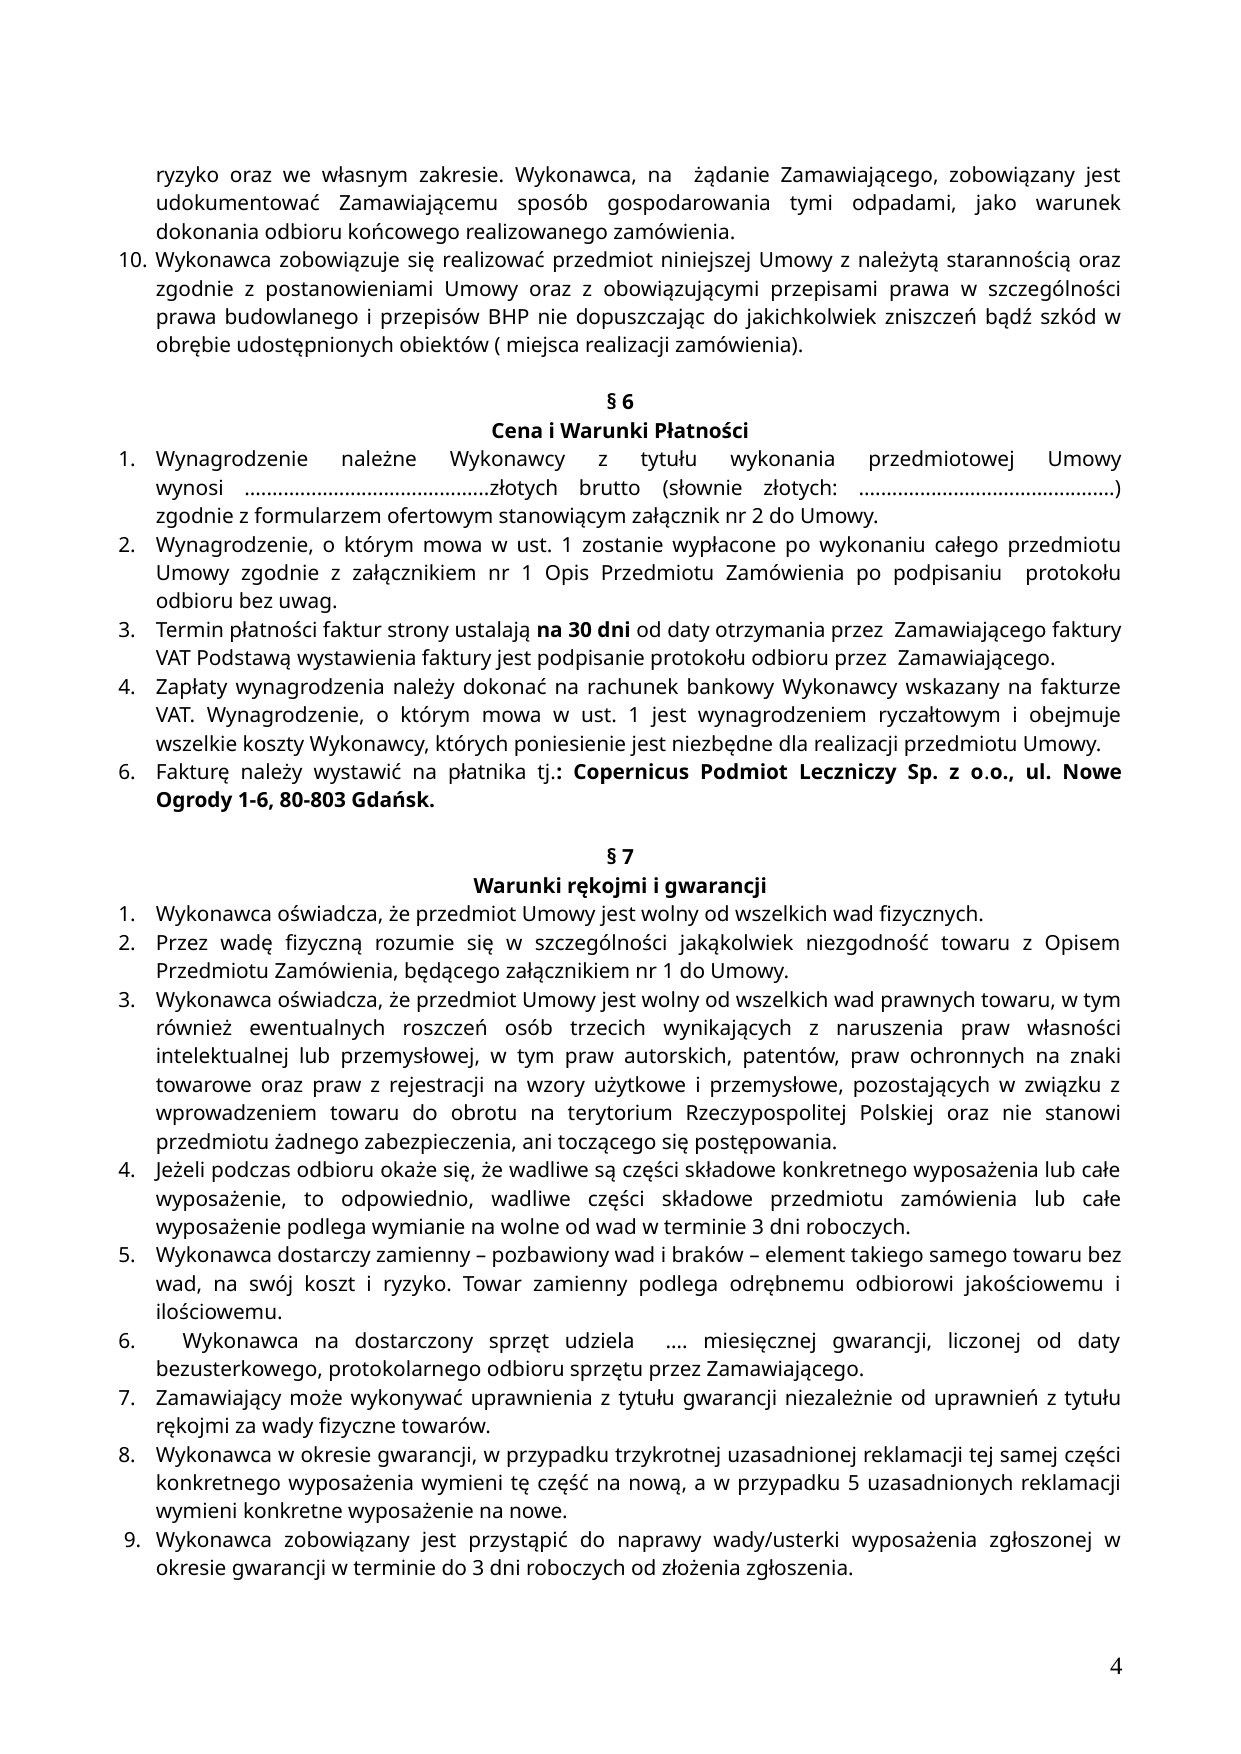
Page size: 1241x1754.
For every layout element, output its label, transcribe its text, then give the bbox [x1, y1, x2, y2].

text 4. Jeżeli podczas odbioru okaże się, że wadliwe są części składowe konkretnego wyposażenia lub całe wyposażenie, to odpowiednio, wadliwe części składowe przedmiotu zamówienia lub całe wyposażenie podlega wymianie na wolne od wad w terminie 3 dni roboczych. [118, 1155, 1122, 1241]
text 6. Fakturę należy wystawić na płatnika tj.: Copernicus Podmiot Leczniczy Sp. z o.o., ul. Nowe Ogrody 1-6, 80-803 Gdańsk. [118, 757, 1122, 814]
text 3. Wykonawca oświadcza, że przedmiot Umowy jest wolny od wszelkich wad prawnych towaru, w tym również ewentualnych roszczeń osób trzecich wynikających z naruszenia praw własności intelektualnej lub przemysłowej, w tym praw autorskich, patentów, praw ochronnych na znaki towarowe oraz praw z rejestracji na wzory użytkowe i przemysłowe, pozostających w związku z wprowadzeniem towaru do obrotu na terytorium Rzeczypospolitej Polskiej oraz nie stanowi przedmiotu żadnego zabezpieczenia, ani toczącego się postępowania. [118, 985, 1122, 1155]
text 1. Wynagrodzenie należne Wykonawcy z tytułu wykonania przedmiotowej Umowy wynosi ............................................złotych brutto (słownie złotych: ..............................................) zgodnie z formularzem ofertowym stanowiącym załącznik nr 2 do Umowy. [118, 444, 1122, 530]
text Cena i Warunki Płatności [118, 416, 1122, 444]
text ryzyko oraz we własnym zakresie. Wykonawca, na żądanie Zamawiającego, zobowiązany jest udokumentować Zamawiającemu sposób gospodarowania tymi odpadami, jako warunek dokonania odbioru końcowego realizowanego zamówienia. [118, 160, 1122, 245]
text § 6 [118, 387, 1122, 416]
text 3. Termin płatności faktur strony ustalają na 30 dni od daty otrzymania przez Zamawiającego faktury VAT Podstawą wystawienia faktury jest podpisanie protokołu odbioru przez Zamawiającego. [118, 615, 1122, 672]
text 5. Wykonawca dostarczy zamienny – pozbawiony wad i braków – element takiego samego towaru bez wad, na swój koszt i ryzyko. Towar zamienny podlega odrębnemu odbiorowi jakościowemu i ilościowemu. [118, 1241, 1122, 1326]
text 2. Przez wadę fizyczną rozumie się w szczególności jakąkolwiek niezgodność towaru z Opisem Przedmiotu Zamówienia, będącego załącznikiem nr 1 do Umowy. [118, 928, 1122, 985]
text 1. Wykonawca oświadcza, że przedmiot Umowy jest wolny od wszelkich wad fizycznych. [118, 899, 1122, 928]
text 9. Wykonawca zobowiązany jest przystąpić do naprawy wady/usterki wyposażenia zgłoszonej w okresie gwarancji w terminie do 3 dni roboczych od złożenia zgłoszenia. [118, 1525, 1122, 1582]
text Warunki rękojmi i gwarancji [118, 871, 1122, 899]
text 7. Zamawiający może wykonywać uprawnienia z tytułu gwarancji niezależnie od uprawnień z tytułu rękojmi za wady fizyczne towarów. [118, 1383, 1122, 1440]
text 6. Wykonawca na dostarczony sprzęt udziela …. miesięcznej gwarancji, liczonej od daty bezusterkowego, protokolarnego odbioru sprzętu przez Zamawiającego. [118, 1326, 1122, 1383]
text 8. Wykonawca w okresie gwarancji, w przypadku trzykrotnej uzasadnionej reklamacji tej samej części konkretnego wyposażenia wymieni tę część na nową, a w przypadku 5 uzasadnionych reklamacji wymieni konkretne wyposażenie na nowe. [118, 1440, 1122, 1525]
text 10. Wykonawca zobowiązuje się realizować przedmiot niniejszej Umowy z należytą starannością oraz zgodnie z postanowieniami Umowy oraz z obowiązującymi przepisami prawa w szczególności prawa budowlanego i przepisów BHP nie dopuszczając do jakichkolwiek zniszczeń bądź szkód w obrębie udostępnionych obiektów ( miejsca realizacji zamówienia). [118, 245, 1122, 359]
text 4. Zapłaty wynagrodzenia należy dokonać na rachunek bankowy Wykonawcy wskazany na fakturze VAT. Wynagrodzenie, o którym mowa w ust. 1 jest wynagrodzeniem ryczałtowym i obejmuje wszelkie koszty Wykonawcy, których poniesienie jest niezbędne dla realizacji przedmiotu Umowy. [118, 672, 1122, 757]
text 2. Wynagrodzenie, o którym mowa w ust. 1 zostanie wypłacone po wykonaniu całego przedmiotu Umowy zgodnie z załącznikiem nr 1 Opis Przedmiotu Zamówienia po podpisaniu protokołu odbioru bez uwag. [118, 530, 1122, 615]
